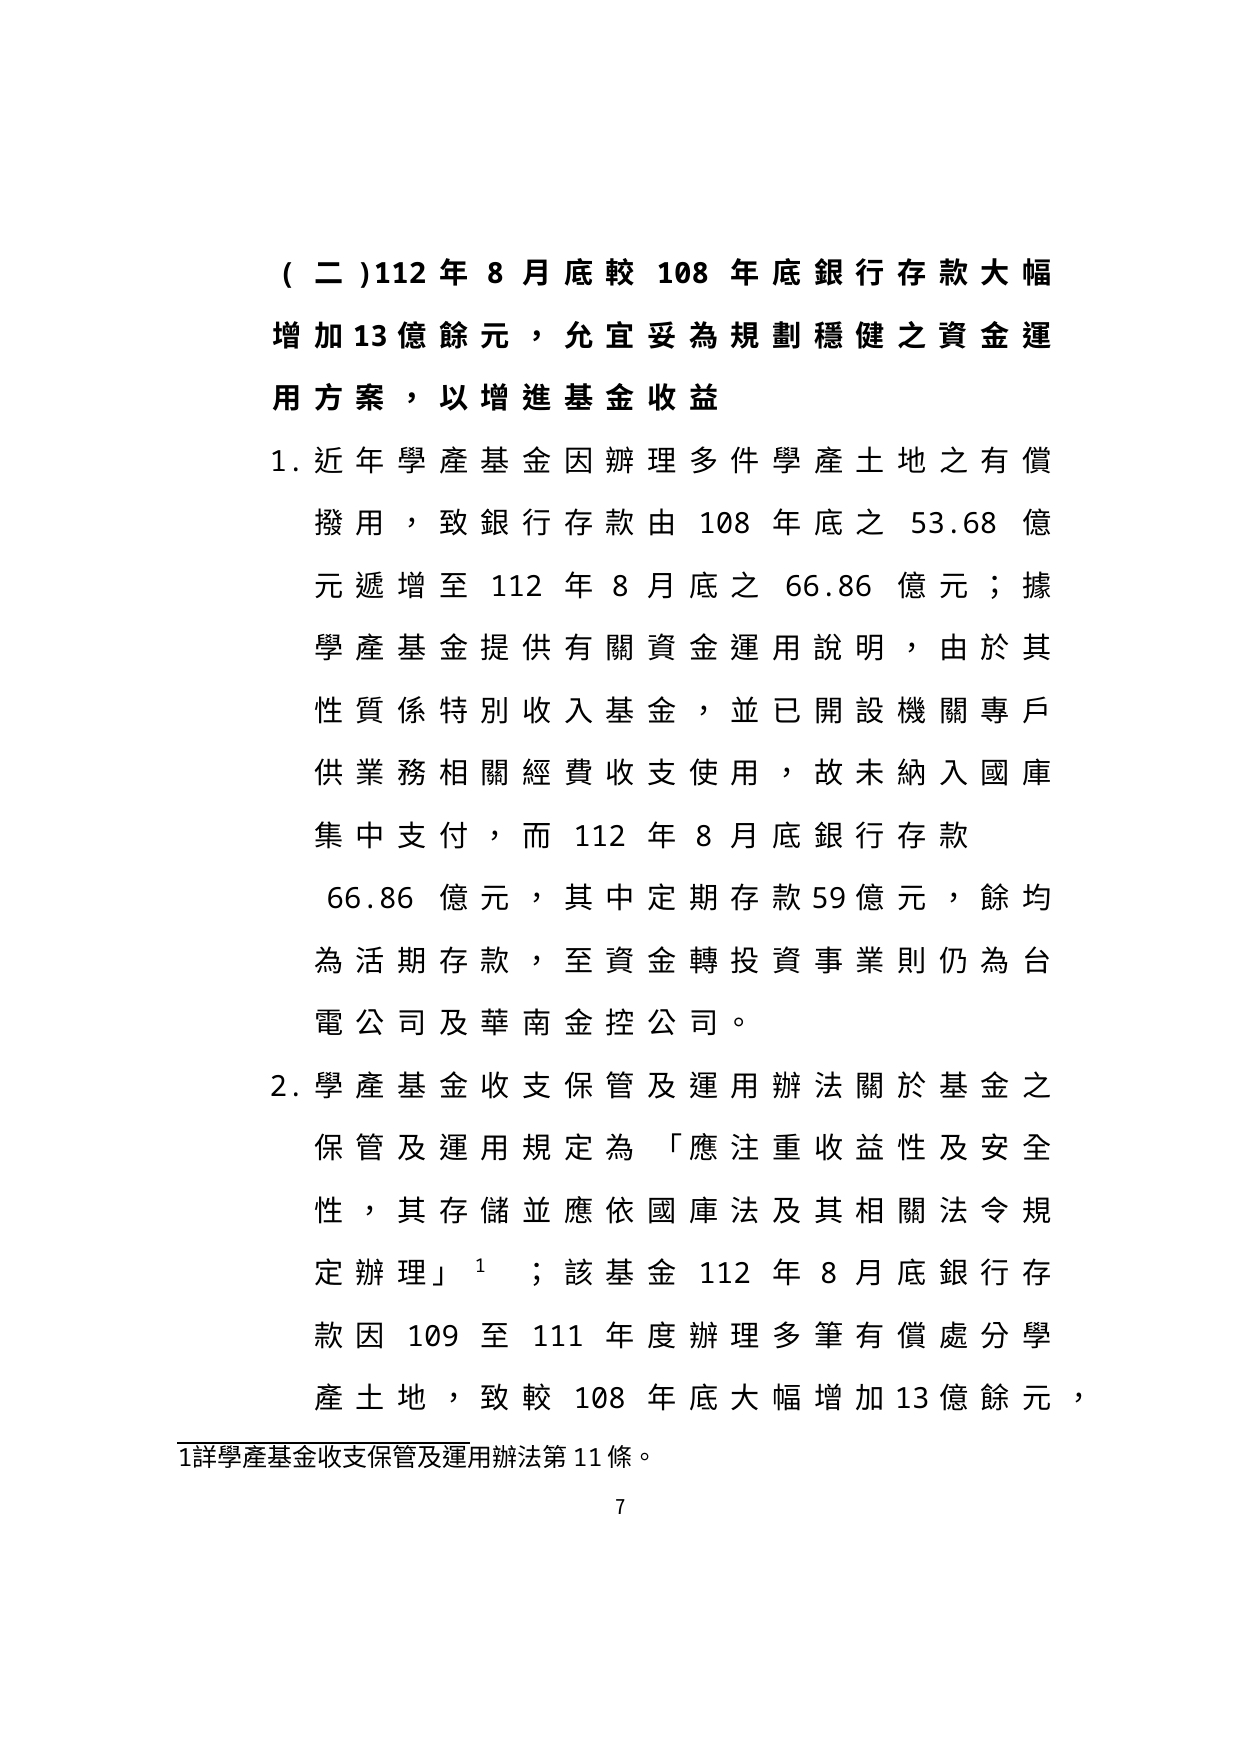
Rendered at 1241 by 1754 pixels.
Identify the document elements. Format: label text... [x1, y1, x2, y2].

text 2.學產基金收支保管及運用辦法關於基金之保管及運用規定為「應注重收益性及安全性，其存儲並應依國庫法及其相關法令規定辦理」；該基金112年8月底銀行存款因109至111年度辦理多筆有償處分學產土地，致較108年底大幅增加13億餘元，鑒於土地變賣收入屬資本收入，允宜本穩健經營原則妥為規劃可行之資金運用方案，俾增進基金收益。 [261, 1042, 1058, 1417]
text 詳學產基金收支保管及運用辦法第11條。 [177, 1443, 1063, 1473]
text 1.近年學產基金因辧理多件學產土地之有償撥用，致銀行存款由108年底之53.68億元遞增至112年8月底之66.86億元；據學產基金提供有關資金運用說明，由於其性質係特別收入基金，並已開設機關專戶供業務相關經費收支使用，故未納入國庫集中支付，而112年8月底銀行存款66.86億元，其中定期存款59億元，餘均為活期存款，至資金轉投資事業則仍為台電公司及華南金控公司。 [261, 417, 1058, 1042]
text (二)112年8月底較108年底銀行存款大幅增加13億餘元，允宜妥為規劃穩健之資金運用方案，以增進基金收益 [235, 229, 1058, 417]
